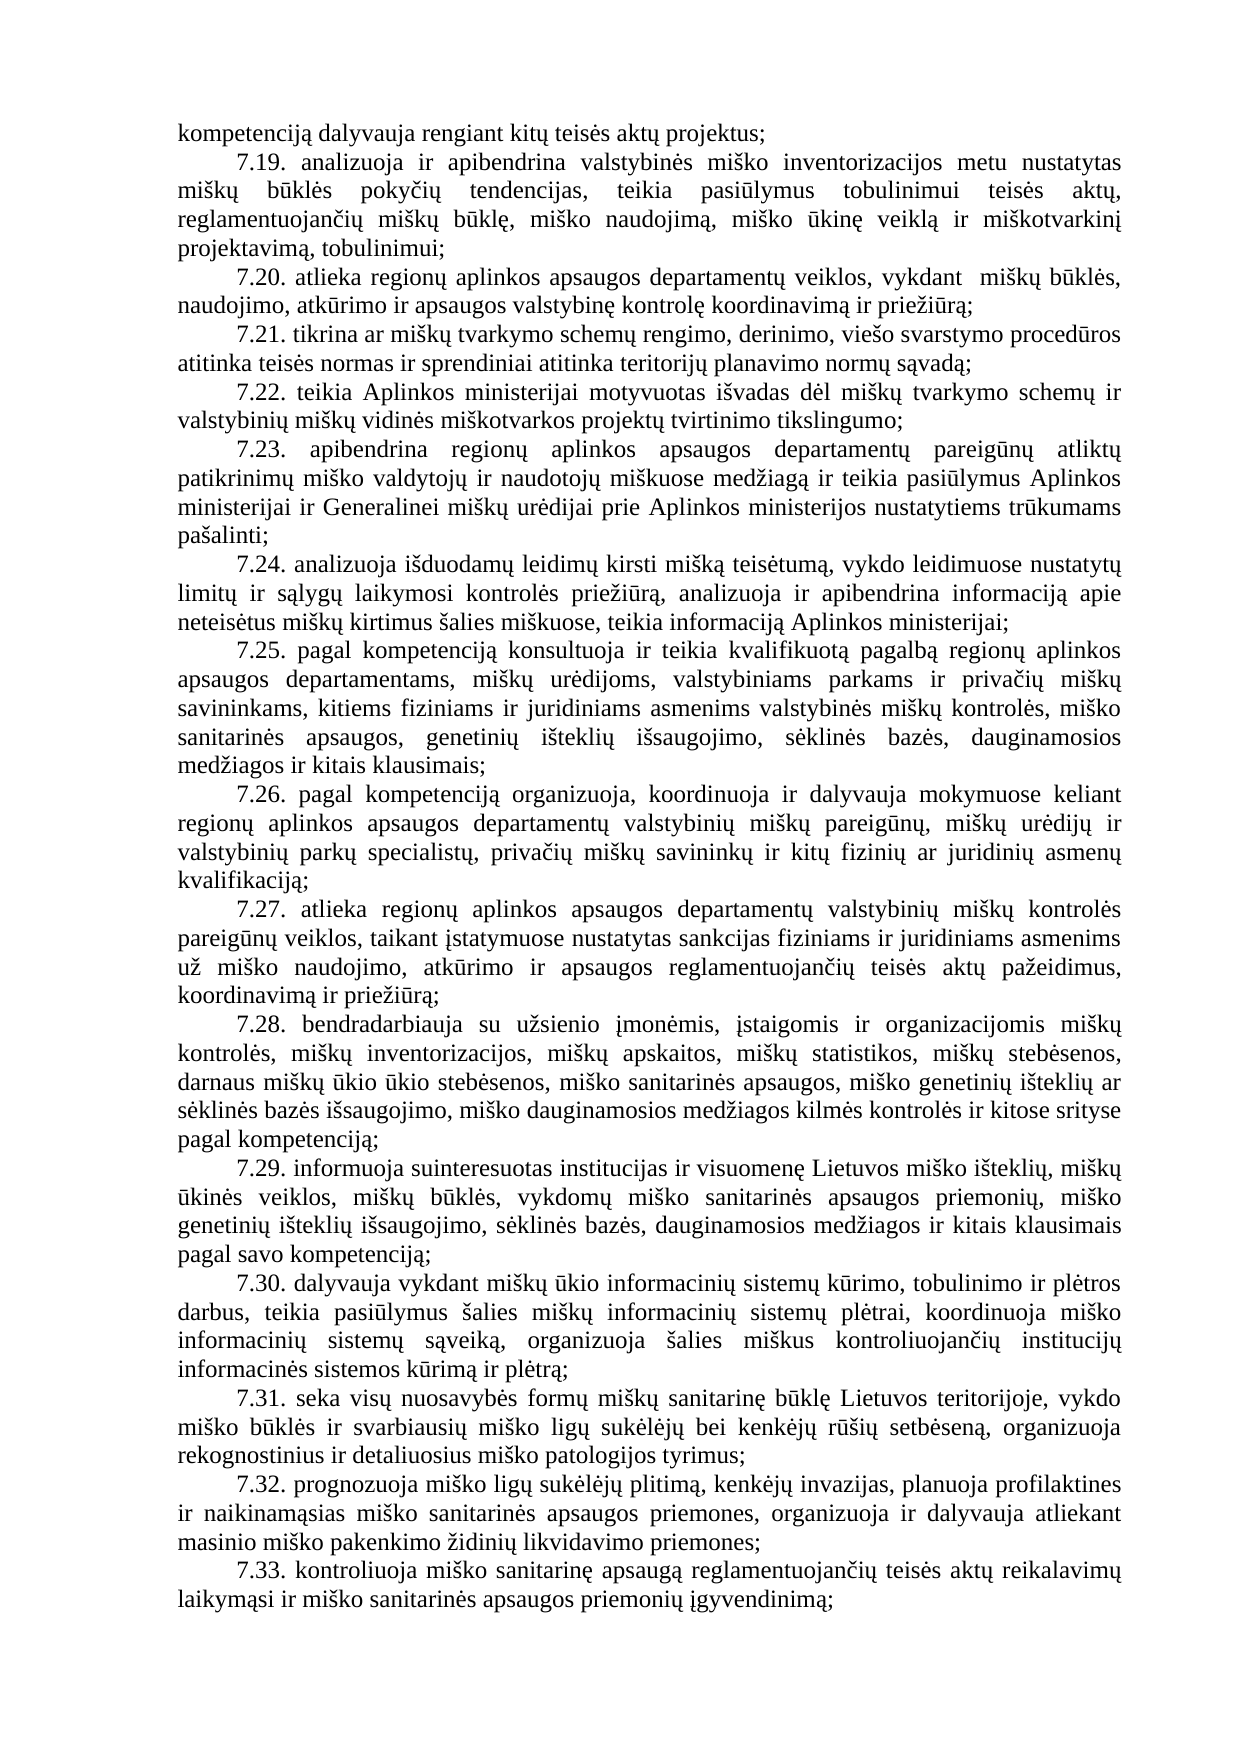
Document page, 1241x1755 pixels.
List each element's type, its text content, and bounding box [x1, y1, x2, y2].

text 7.25. pagal kompetenciją konsultuoja ir teikia kvalifikuotą pagalbą regionų aplinkos apsaugos departamentams, miškų urėdijoms, valstybiniams parkams ir privačių miškų savininkams, kitiems fiziniams ir juridiniams asmenims valstybinės miškų kontrolės, miško sanitarinės apsaugos, genetinių išteklių išsaugojimo, sėklinės bazės, dauginamosios medžiagos ir kitais klausimais; [177, 636, 1122, 779]
text 7.28. bendradarbiauja su užsienio įmonėmis, įstaigomis ir organizacijomis miškų kontrolės, miškų inventorizacijos, miškų apskaitos, miškų statistikos, miškų stebėsenos, darnaus miškų ūkio ūkio stebėsenos, miško sanitarinės apsaugos, miško genetinių išteklių ar sėklinės bazės išsaugojimo, miško dauginamosios medžiagos kilmės kontrolės ir kitose srityse pagal kompetenciją; [177, 1009, 1122, 1153]
text 7.32. prognozuoja miško ligų sukėlėjų plitimą, kenkėjų invazijas, planuoja profilaktines ir naikinamąsias miško sanitarinės apsaugos priemones, organizuoja ir dalyvauja atliekant masinio miško pakenkimo židinių likvidavimo priemones; [177, 1469, 1122, 1556]
text 7.27. atlieka regionų aplinkos apsaugos departamentų valstybinių miškų kontrolės pareigūnų veiklos, taikant įstatymuose nustatytas sankcijas fiziniams ir juridiniams asmenims už miško naudojimo, atkūrimo ir apsaugos reglamentuojančių teisės aktų pažeidimus, koordinavimą ir priežiūrą; [177, 894, 1122, 1009]
text 7.19. analizuoja ir apibendrina valstybinės miško inventorizacijos metu nustatytas miškų būklės pokyčių tendencijas, teikia pasiūlymus tobulinimui teisės aktų, reglamentuojančių miškų būklę, miško naudojimą, miško ūkinę veiklą ir miškotvarkinį projektavimą, tobulinimui; [177, 147, 1122, 262]
text 7.26. pagal kompetenciją organizuoja, koordinuoja ir dalyvauja mokymuose keliant regionų aplinkos apsaugos departamentų valstybinių miškų pareigūnų, miškų urėdijų ir valstybinių parkų specialistų, privačių miškų savininkų ir kitų fizinių ar juridinių asmenų kvalifikaciją; [177, 779, 1122, 894]
text 7.30. dalyvauja vykdant miškų ūkio informacinių sistemų kūrimo, tobulinimo ir plėtros darbus, teikia pasiūlymus šalies miškų informacinių sistemų plėtrai, koordinuoja miško informacinių sistemų sąveiką, organizuoja šalies miškus kontroliuojančių institucijų informacinės sistemos kūrimą ir plėtrą; [177, 1268, 1122, 1383]
text 7.24. analizuoja išduodamų leidimų kirsti mišką teisėtumą, vykdo leidimuose nustatytų limitų ir sąlygų laikymosi kontrolės priežiūrą, analizuoja ir apibendrina informaciją apie neteisėtus miškų kirtimus šalies miškuose, teikia informaciją Aplinkos ministerijai; [177, 549, 1122, 636]
text 7.31. seka visų nuosavybės formų miškų sanitarinę būklę Lietuvos teritorijoje, vykdo miško būklės ir svarbiausių miško ligų sukėlėjų bei kenkėjų rūšių setbėseną, organizuoja rekognostinius ir detaliuosius miško patologijos tyrimus; [177, 1383, 1122, 1469]
text 7.23. apibendrina regionų aplinkos apsaugos departamentų pareigūnų atliktų patikrinimų miško valdytojų ir naudotojų miškuose medžiagą ir teikia pasiūlymus Aplinkos ministerijai ir Generalinei miškų urėdijai prie Aplinkos ministerijos nustatytiems trūkumams pašalinti; [177, 434, 1122, 549]
text 7.20. atlieka regionų aplinkos apsaugos departamentų veiklos, vykdant miškų būklės, naudojimo, atkūrimo ir apsaugos valstybinę kontrolę koordinavimą ir priežiūrą; [177, 262, 1122, 319]
text 7.21. tikrina ar miškų tvarkymo schemų rengimo, derinimo, viešo svarstymo procedūros atitinka teisės normas ir sprendiniai atitinka teritorijų planavimo normų sąvadą; [177, 319, 1122, 377]
text kompetenciją dalyvauja rengiant kitų teisės aktų projektus; [177, 118, 1122, 147]
text 7.33. kontroliuoja miško sanitarinę apsaugą reglamentuojančių teisės aktų reikalavimų laikymąsi ir miško sanitarinės apsaugos priemonių įgyvendinimą; [177, 1556, 1122, 1613]
text 7.29. informuoja suinteresuotas institucijas ir visuomenę Lietuvos miško išteklių, miškų ūkinės veiklos, miškų būklės, vykdomų miško sanitarinės apsaugos priemonių, miško genetinių išteklių išsaugojimo, sėklinės bazės, dauginamosios medžiagos ir kitais klausimais pagal savo kompetenciją; [177, 1153, 1122, 1268]
text 7.22. teikia Aplinkos ministerijai motyvuotas išvadas dėl miškų tvarkymo schemų ir valstybinių miškų vidinės miškotvarkos projektų tvirtinimo tikslingumo; [177, 377, 1122, 434]
